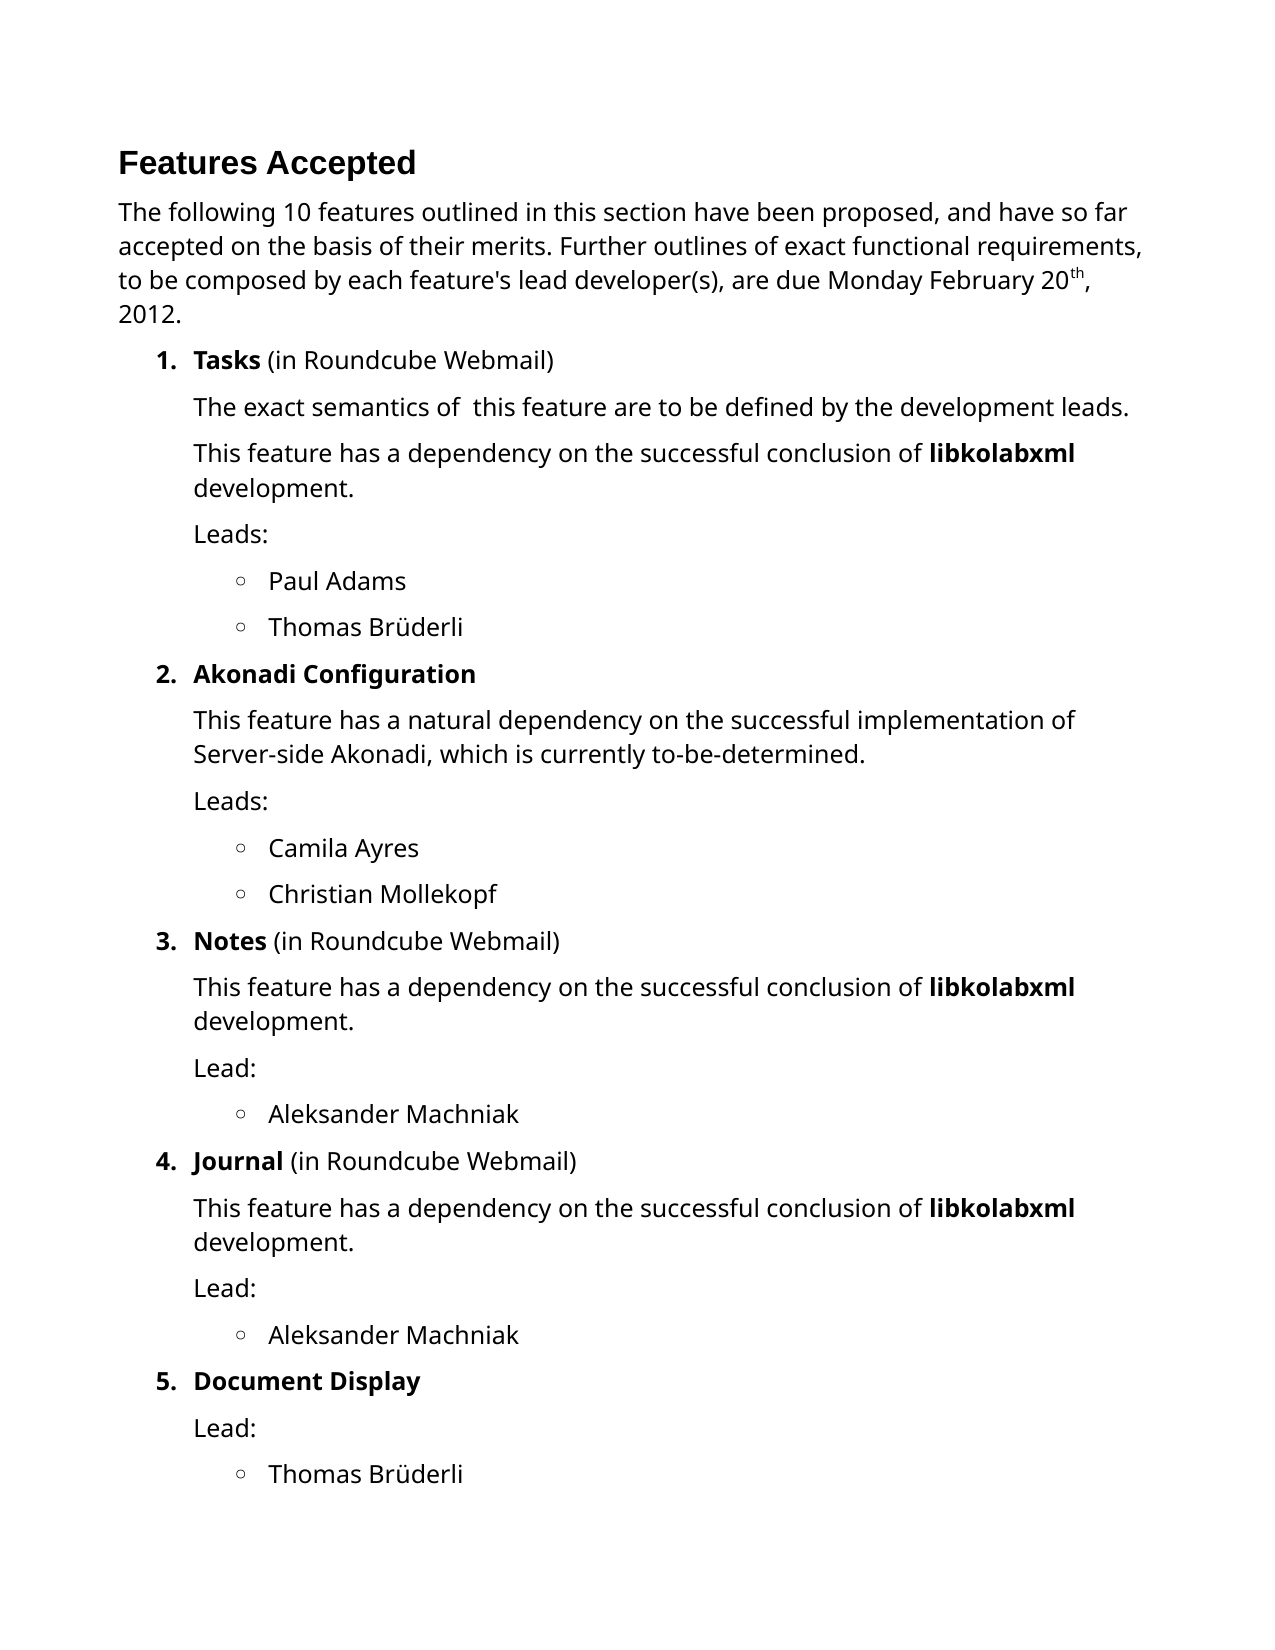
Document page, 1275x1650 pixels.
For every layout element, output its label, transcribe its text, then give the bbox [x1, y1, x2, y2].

list Document Display [156, 1364, 1157, 1398]
list This feature has a dependency on the successful conclusion of libkolabxml development. [156, 1190, 1157, 1258]
list Christian Mollekopf [231, 877, 1157, 911]
list Notes (in Roundcube Webmail) [156, 923, 1157, 957]
list This feature has a dependency on the successful conclusion of libkolabxml development. [156, 436, 1157, 504]
list Aleksander Machniak [231, 1317, 1157, 1351]
list Akonadi Configuration [156, 656, 1157, 691]
subtitle Features Accepted [118, 143, 1157, 182]
list This feature has a dependency on the successful conclusion of libkolabxml development. [156, 970, 1157, 1038]
list Lead: [156, 1271, 1157, 1305]
list Lead: [156, 1051, 1157, 1084]
list Leads: [156, 517, 1157, 551]
list Thomas Brüderli [231, 1457, 1157, 1491]
list Lead: [156, 1411, 1157, 1444]
list Paul Adams [231, 563, 1157, 597]
list Thomas Brüderli [231, 610, 1157, 644]
list Tasks (in Roundcube Webmail) [156, 343, 1157, 377]
list This feature has a natural dependency on the successful implementation of Server-side Akonadi, which is currently to-be-determined. [156, 703, 1157, 771]
list Camila Ayres [231, 830, 1157, 864]
list Aleksander Machniak [231, 1097, 1157, 1131]
list The exact semantics of this feature are to be defined by the development leads. [156, 389, 1157, 424]
list Leads: [156, 784, 1157, 818]
list Journal (in Roundcube Webmail) [156, 1144, 1157, 1178]
text The following 10 features outlined in this section have been proposed, and have so far accepted on the basis of their merits. Further outlines of exact functional requirements, to be composed by each feature's lead developer(s), are due Monday February 20th, 2012. [118, 194, 1157, 331]
